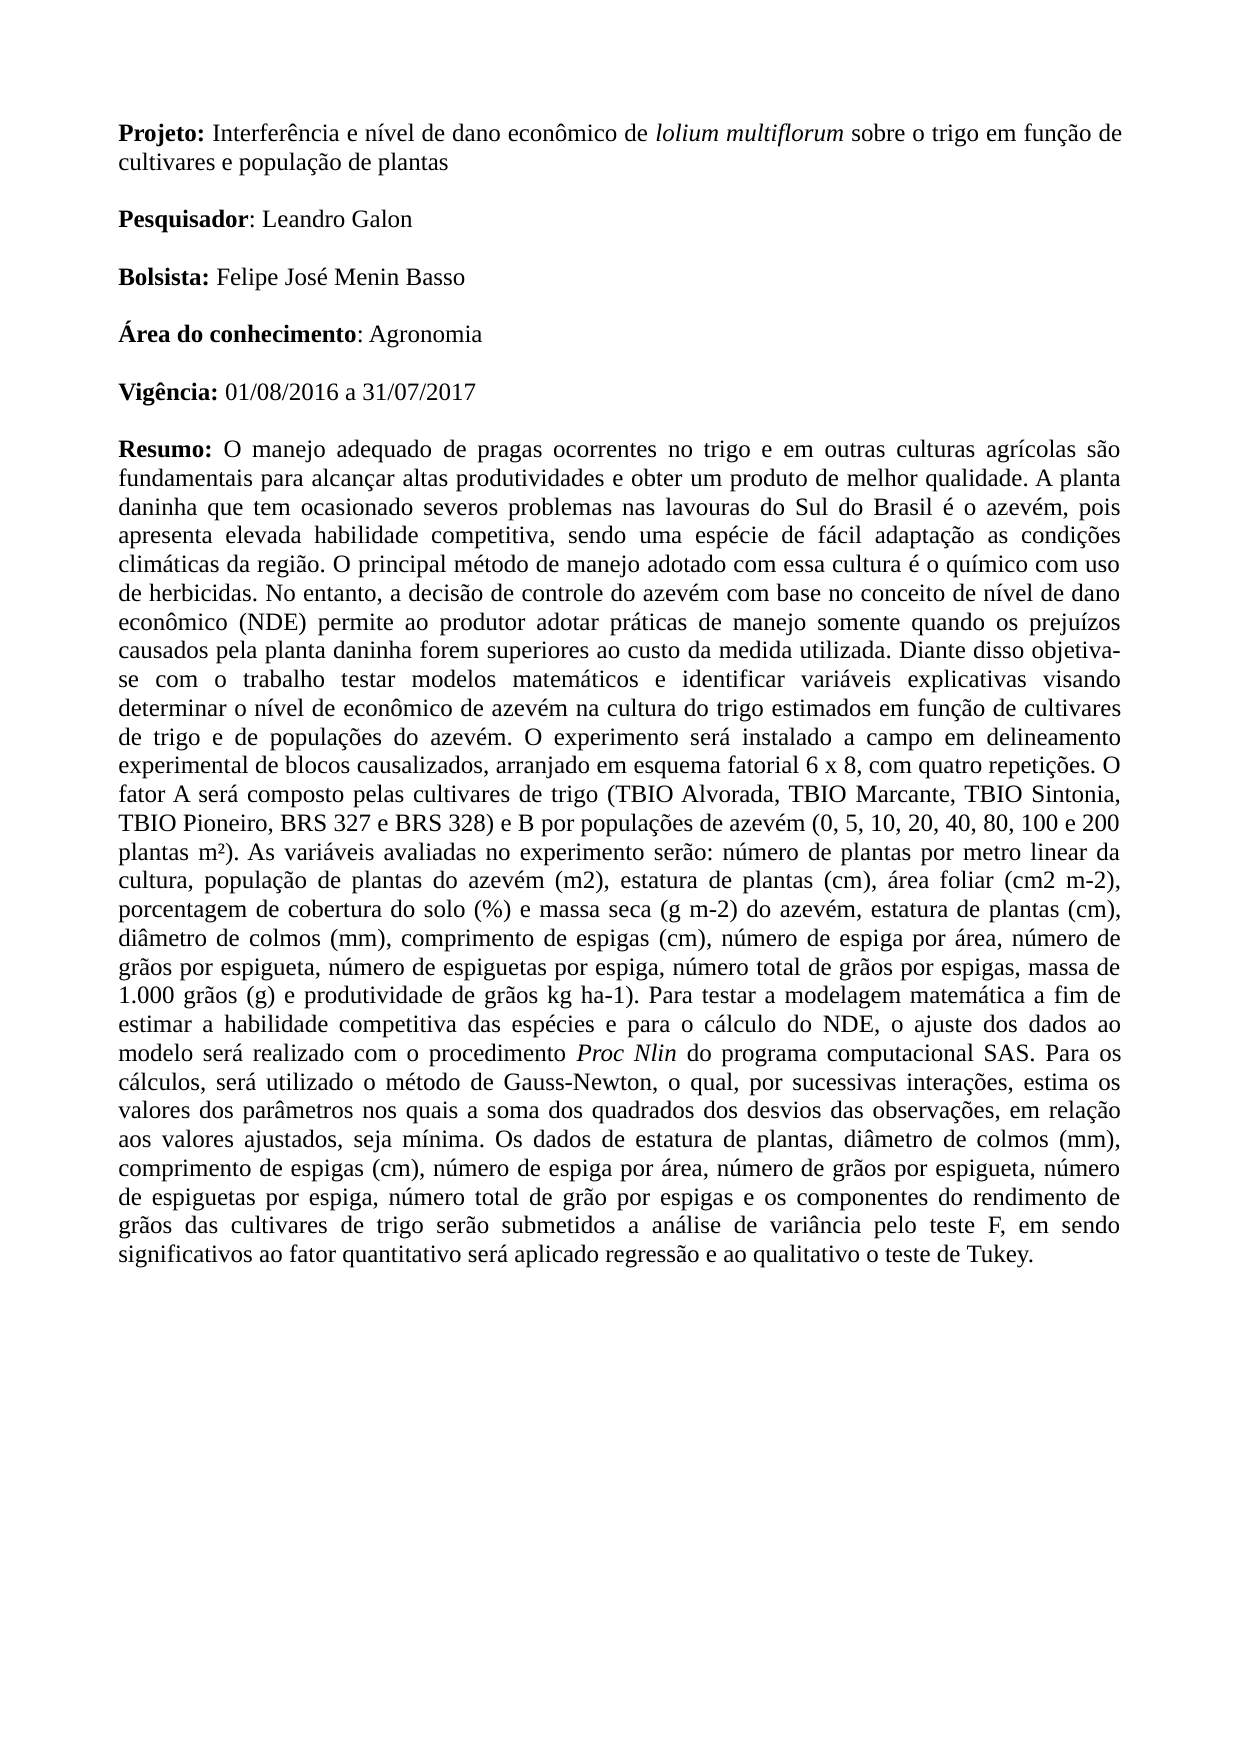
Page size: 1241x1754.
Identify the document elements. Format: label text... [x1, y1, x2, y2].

text Bolsista: Felipe José Menin Basso [118, 262, 1122, 291]
text Resumo: O manejo adequado de pragas ocorrentes no trigo e em outras culturas agrícolas são fundamentais para alcançar altas produtividades e obter um produto de melhor qualidade. A planta daninha que tem ocasionado severos problemas nas lavouras do Sul do Brasil é o azevém, pois apresenta elevada habilidade competitiva, sendo uma espécie de fácil adaptação as condições climáticas da região. O principal método de manejo adotado com essa cultura é o químico com uso de herbicidas. No entanto, a decisão de controle do azevém com base no conceito de nível de dano econômico (NDE) permite ao produtor adotar práticas de manejo somente quando os prejuízos causados pela planta daninha forem superiores ao custo da medida utilizada. Diante disso objetiva-se com o trabalho testar modelos matemáticos e identificar variáveis explicativas visando determinar o nível de econômico de azevém na cultura do trigo estimados em função de cultivares de trigo e de populações do azevém. O experimento será instalado a campo em delineamento experimental de blocos causalizados, arranjado em esquema fatorial 6 x 8, com quatro repetições. O fator A será composto pelas cultivares de trigo (TBIO Alvorada, TBIO Marcante, TBIO Sintonia, TBIO Pioneiro, BRS 327 e BRS 328) e B por populações de azevém (0, 5, 10, 20, 40, 80, 100 e 200 plantas m²). As variáveis avaliadas no experimento serão: número de plantas por metro linear da cultura, população de plantas do azevém (m2), estatura de plantas (cm), área foliar (cm2 m-2), porcentagem de cobertura do solo (%) e massa seca (g m-2) do azevém, estatura de plantas (cm), diâmetro de colmos (mm), comprimento de espigas (cm), número de espiga por área, número de grãos por espigueta, número de espiguetas por espiga, número total de grãos por espigas, massa de 1.000 grãos (g) e produtividade de grãos kg ha-1). Para testar a modelagem matemática a fim de estimar a habilidade competitiva das espécies e para o cálculo do NDE, o ajuste dos dados ao modelo será realizado com o procedimento Proc Nlin do programa computacional SAS. Para os cálculos, será utilizado o método de Gauss-Newton, o qual, por sucessivas interações, estima os valores dos parâmetros nos quais a soma dos quadrados dos desvios das observações, em relação aos valores ajustados, seja mínima. Os dados de estatura de plantas, diâmetro de colmos (mm), comprimento de espigas (cm), número de espiga por área, número de grãos por espigueta, número de espiguetas por espiga, número total de grão por espigas e os componentes do rendimento de grãos das cultivares de trigo serão submetidos a análise de variância pelo teste F, em sendo significativos ao fator quantitativo será aplicado regressão e ao qualitativo o teste de Tukey. [118, 434, 1122, 1268]
text Pesquisador: Leandro Galon [118, 204, 1122, 233]
text Área do conhecimento: Agronomia [118, 319, 1122, 348]
text Projeto: Interferência e nível de dano econômico de lolium multiflorum sobre o trigo em função de cultivares e população de plantas [118, 118, 1122, 176]
text Vigência: 01/08/2016 a 31/07/2017 [118, 377, 1122, 406]
